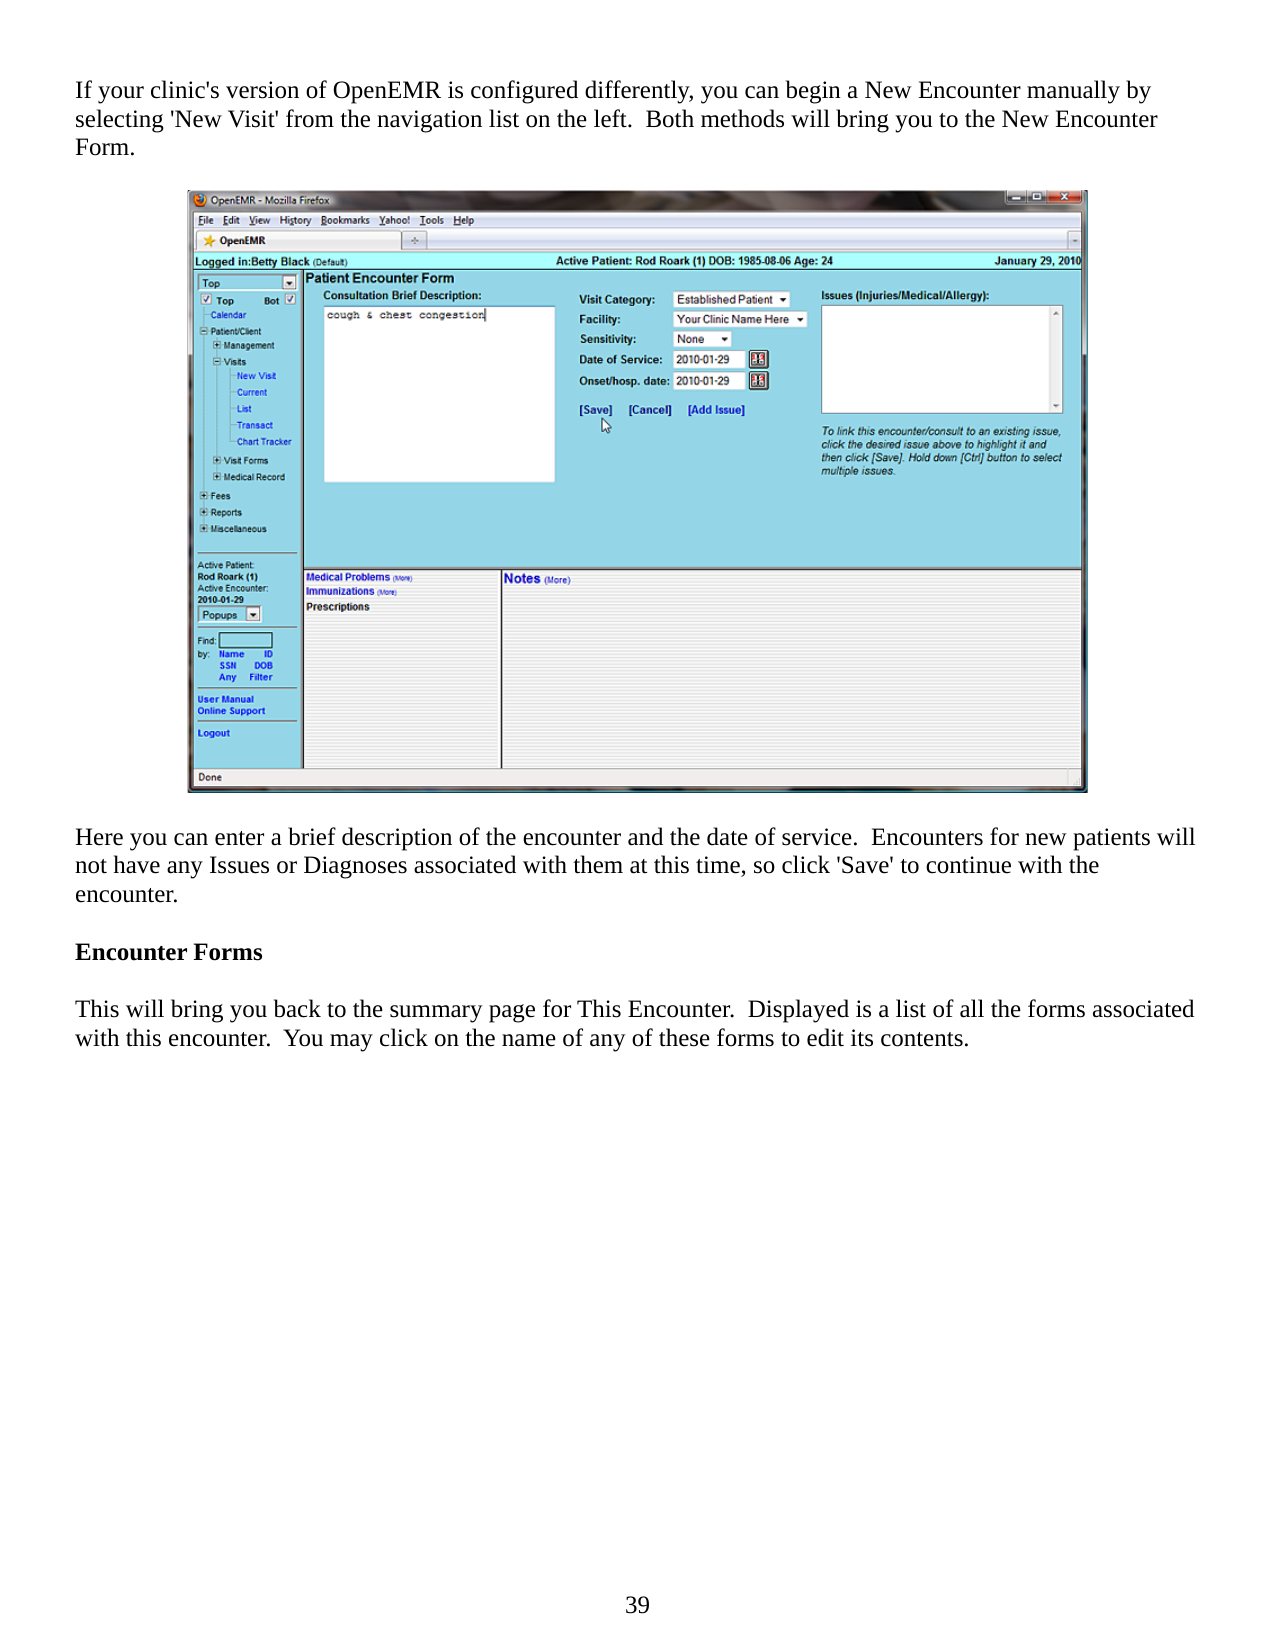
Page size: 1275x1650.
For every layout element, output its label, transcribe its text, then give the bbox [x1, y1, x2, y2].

text Here you can enter a brief description of the encounter and the date of service. Encounters for new patients will not have any Issues or Diagnoses associated with them at this time, so click 'Save' to continue with the encounter. [75, 822, 1200, 908]
text Encounter Forms [75, 937, 1200, 966]
text This will bring you back to the summary page for This Encounter. Displayed is a list of all the forms associated with this encounter. You may click on the name of any of these forms to edit its contents. [75, 994, 1200, 1052]
picture [187, 190, 1088, 793]
text If your clinic's version of OpenEMR is configured differently, you can begin a New Encounter manually by selecting 'New Visit' from the navigation list on the left. Both methods will bring you to the New Encounter Form. [75, 75, 1200, 161]
